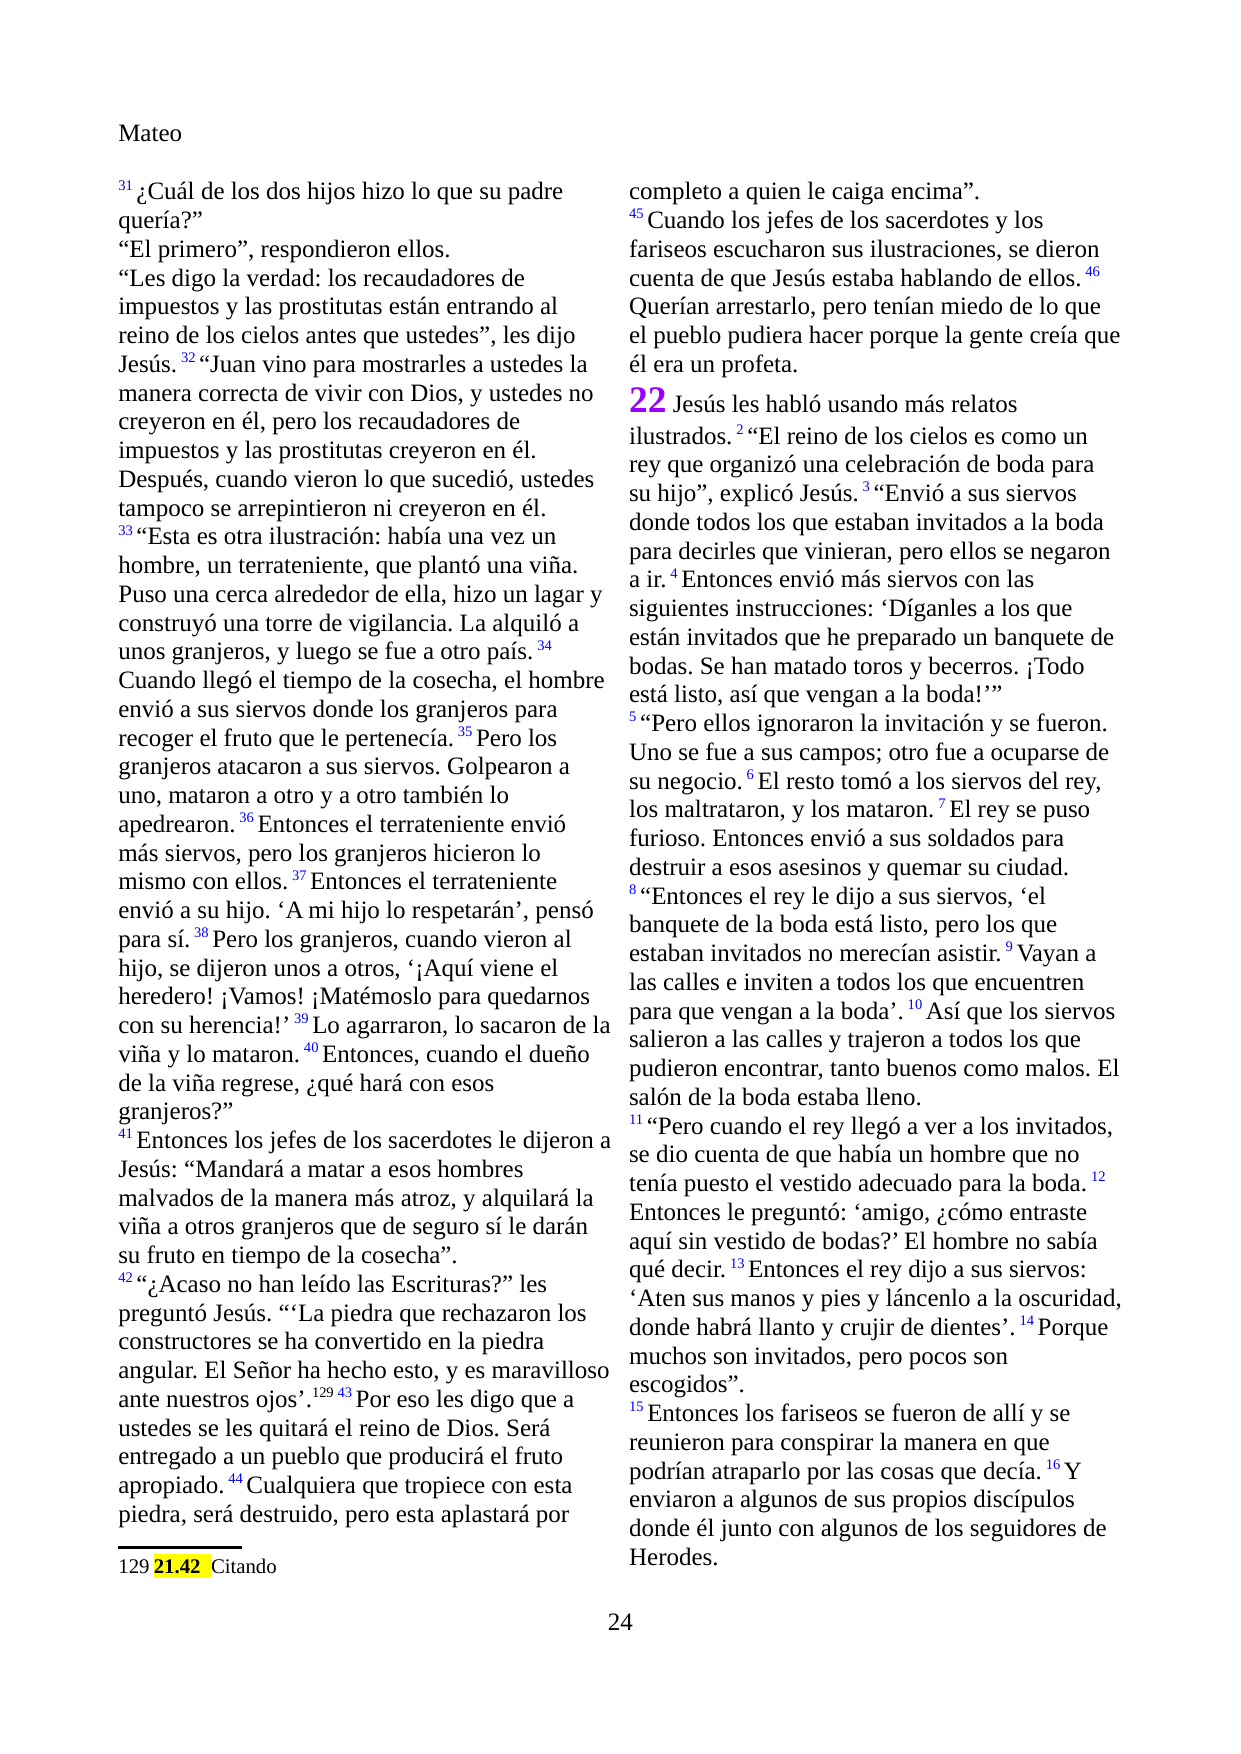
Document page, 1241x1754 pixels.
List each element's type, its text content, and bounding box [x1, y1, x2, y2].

text 21.42 Citando [118, 1553, 611, 1578]
text 45 Cuando los jefes de los sacerdotes y los fariseos escucharon sus ilustraciones, se dieron cuenta de que Jesús estaba hablando de ellos. 46 Querían arrestarlo, pero tenían miedo de lo que el pueblo pudiera hacer porque la gente creía que él era un profeta. [629, 205, 1122, 378]
text 31 ¿Cuál de los dos hijos hizo lo que su padre quería?” [118, 176, 611, 234]
text 5 “Pero ellos ignoraron la invitación y se fueron. Uno se fue a sus campos; otro fue a ocuparse de su negocio. 6 El resto tomó a los siervos del rey, los maltrataron, y los mataron. 7 El rey se puso furioso. Entonces envió a sus soldados para destruir a esos asesinos y quemar su ciudad. [629, 708, 1122, 881]
text 8 “Entonces el rey le dijo a sus siervos, ‘el banquete de la boda está listo, pero los que estaban invitados no merecían asistir. 9 Vayan a las calles e inviten a todos los que encuentren para que vengan a la boda’. 10 Así que los siervos salieron a las calles y trajeron a todos los que pudieron encontrar, tanto buenos como malos. El salón de la boda estaba lleno. [629, 881, 1122, 1111]
text 22 Jesús les habló usando más relatos ilustrados. 2 “El reino de los cielos es como un rey que organizó una celebración de boda para su hijo”, explicó Jesús. 3 “Envió a sus siervos donde todos los que estaban invitados a la boda para decirles que vinieran, pero ellos se negaron a ir. 4 Entonces envió más siervos con las siguientes instrucciones: ‘Díganles a los que están invitados que he preparado un banquete de bodas. Se han matado toros y becerros. ¡Todo está listo, así que vengan a la boda!’” [629, 378, 1122, 708]
text 41 Entonces los jefes de los sacerdotes le dijeron a Jesús: “Mandará a matar a esos hombres malvados de la manera más atroz, y alquilará la viña a otros granjeros que de seguro sí le darán su fruto en tiempo de la cosecha”. [118, 1125, 611, 1269]
text 11 “Pero cuando el rey llegó a ver a los invitados, se dio cuenta de que había un hombre que no tenía puesto el vestido adecuado para la boda. 12 Entonces le preguntó: ‘amigo, ¿cómo entraste aquí sin vestido de bodas?’ El hombre no sabía qué decir. 13 Entonces el rey dijo a sus siervos: ‘Aten sus manos y pies y láncenlo a la oscuridad, donde habrá llanto y crujir de dientes’. 14 Porque muchos son invitados, pero pocos son escogidos”. [629, 1111, 1122, 1398]
text 42 “¿Acaso no han leído las Escrituras?” les preguntó Jesús. “‘La piedra que rechazaron los constructores se ha convertido en la piedra angular. El Señor ha hecho esto, y es maravilloso ante nuestros ojos’. 43 Por eso les digo que a ustedes se les quitará el reino de Dios. Será entregado a un pueblo que producirá el fruto apropiado. 44 Cualquiera que tropiece con esta piedra, será destruido, pero esta aplastará por [118, 1269, 611, 1528]
text “El primero”, respondieron ellos. [118, 234, 611, 263]
text 33 “Esta es otra ilustración: había una vez un hombre, un terrateniente, que plantó una viña. Puso una cerca alrededor de ella, hizo un lagar y construyó una torre de vigilancia. La alquiló a unos granjeros, y luego se fue a otro país. 34 Cuando llegó el tiempo de la cosecha, el hombre envió a sus siervos donde los granjeros para recoger el fruto que le pertenecía. 35 Pero los granjeros atacaron a sus siervos. Golpearon a uno, mataron a otro y a otro también lo apedrearon. 36 Entonces el terrateniente envió más siervos, pero los granjeros hicieron lo mismo con ellos. 37 Entonces el terrateniente envió a su hijo. ‘A mi hijo lo respetarán’, pensó para sí. 38 Pero los granjeros, cuando vieron al hijo, se dijeron unos a otros, ‘¡Aquí viene el heredero! ¡Vamos! ¡Matémoslo para quedarnos con su herencia!’ 39 Lo agarraron, lo sacaron de la viña y lo mataron. 40 Entonces, cuando el dueño de la viña regrese, ¿qué hará con esos granjeros?” [118, 521, 611, 1125]
text completo a quien le caiga encima”. [629, 176, 1122, 205]
text “Les digo la verdad: los recaudadores de impuestos y las prostitutas están entrando al reino de los cielos antes que ustedes”, les dijo Jesús. 32 “Juan vino para mostrarles a ustedes la manera correcta de vivir con Dios, y ustedes no creyeron en él, pero los recaudadores de impuestos y las prostitutas creyeron en él. Después, cuando vieron lo que sucedió, ustedes tampoco se arrepintieron ni creyeron en él. [118, 263, 611, 521]
text 15 Entonces los fariseos se fueron de allí y se reunieron para conspirar la manera en que podrían atraparlo por las cosas que decía. 16 Y enviaron a algunos de sus propios discípulos donde él junto con algunos de los seguidores de Herodes. [629, 1398, 1122, 1571]
